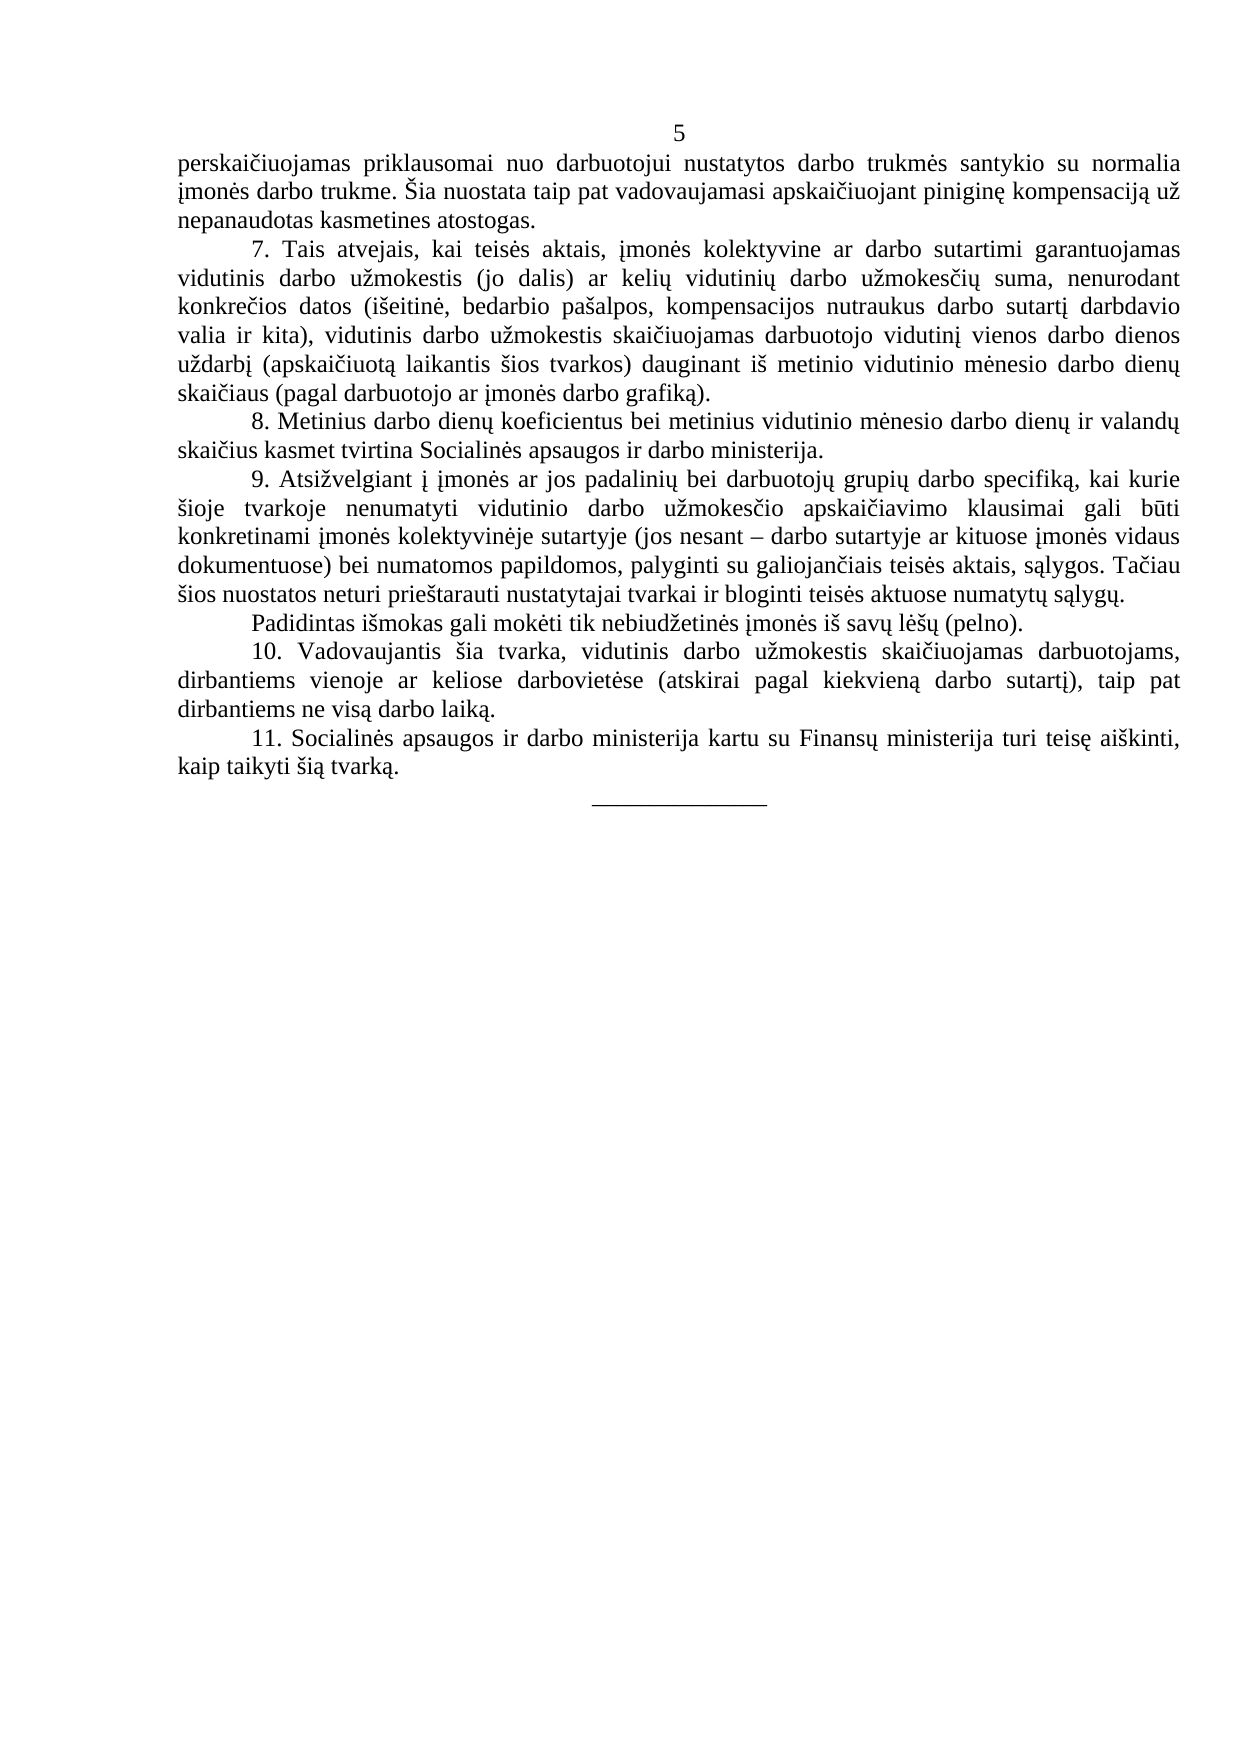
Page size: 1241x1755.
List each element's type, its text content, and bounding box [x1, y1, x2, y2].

text perskaičiuojamas priklausomai nuo darbuotojui nustatytos darbo trukmės santykio su normalia įmonės darbo trukme. Šia nuostata taip pat vadovaujamasi apskaičiuojant piniginę kompensaciją už nepanaudotas kasmetines atostogas. [177, 148, 1181, 234]
text ______________ [177, 780, 1181, 809]
text 9. Atsižvelgiant į įmonės ar jos padalinių bei darbuotojų grupių darbo specifiką, kai kurie šioje tvarkoje nenumatyti vidutinio darbo užmokesčio apskaičiavimo klausimai gali būti konkretinami įmonės kolektyvinėje sutartyje (jos nesant – darbo sutartyje ar kituose įmonės vidaus dokumentuose) bei numatomos papildomos, palyginti su galiojančiais teisės aktais, sąlygos. Tačiau šios nuostatos neturi prieštarauti nustatytajai tvarkai ir bloginti teisės aktuose numatytų sąlygų. [177, 464, 1181, 608]
text 10. Vadovaujantis šia tvarka, vidutinis darbo užmokestis skaičiuojamas darbuotojams, dirbantiems vienoje ar keliose darbovietėse (atskirai pagal kiekvieną darbo sutartį), taip pat dirbantiems ne visą darbo laiką. [177, 636, 1181, 723]
text 8. Metinius darbo dienų koeficientus bei metinius vidutinio mėnesio darbo dienų ir valandų skaičius kasmet tvirtina Socialinės apsaugos ir darbo ministerija. [177, 406, 1181, 464]
text 11. Socialinės apsaugos ir darbo ministerija kartu su Finansų ministerija turi teisę aiškinti, kaip taikyti šią tvarką. [177, 723, 1181, 780]
text 7. Tais atvejais, kai teisės aktais, įmonės kolektyvine ar darbo sutartimi garantuojamas vidutinis darbo užmokestis (jo dalis) ar kelių vidutinių darbo užmokesčių suma, nenurodant konkrečios datos (išeitinė, bedarbio pašalpos, kompensacijos nutraukus darbo sutartį darbdavio valia ir kita), vidutinis darbo užmokestis skaičiuojamas darbuotojo vidutinį vienos darbo dienos uždarbį (apskaičiuotą laikantis šios tvarkos) dauginant iš metinio vidutinio mėnesio darbo dienų skaičiaus (pagal darbuotojo ar įmonės darbo grafiką). [177, 234, 1181, 406]
text Padidintas išmokas gali mokėti tik nebiudžetinės įmonės iš savų lėšų (pelno). [177, 608, 1181, 636]
